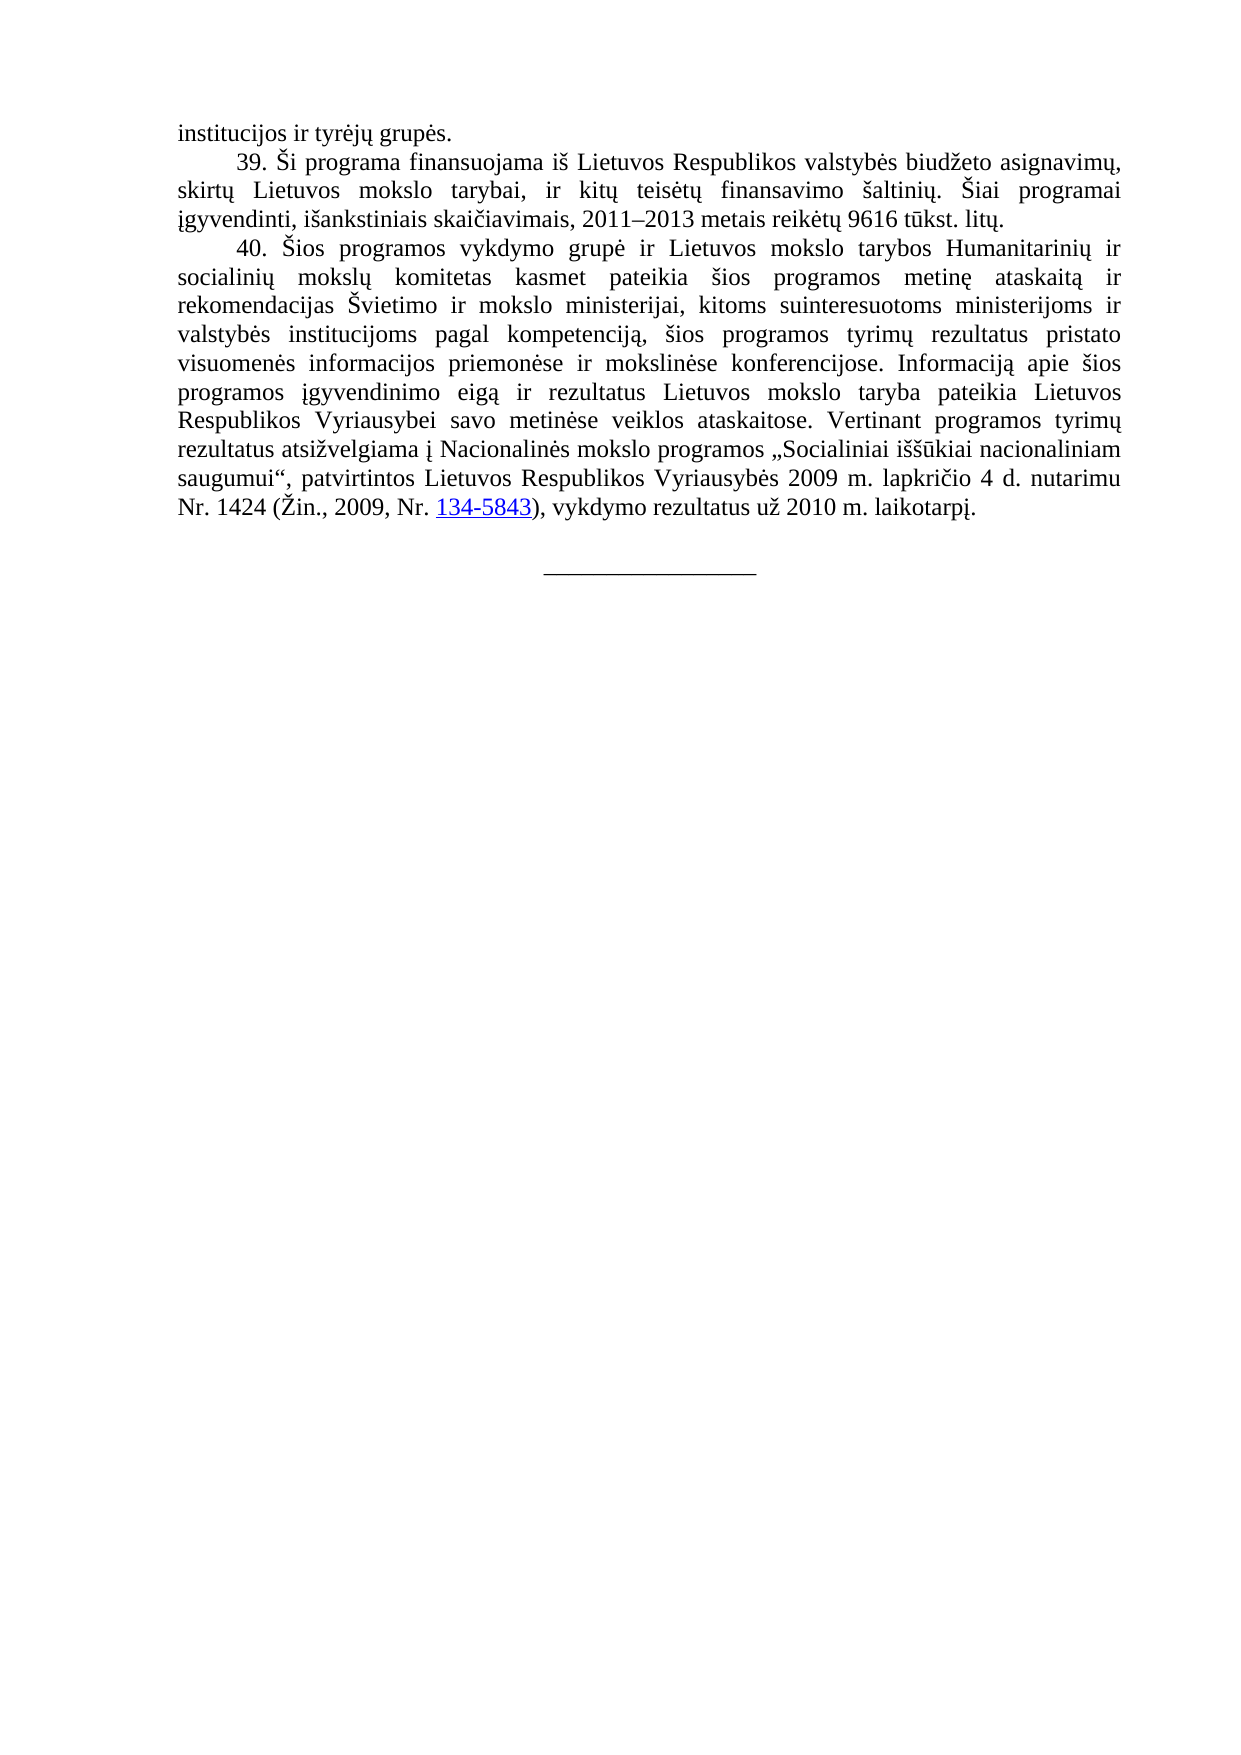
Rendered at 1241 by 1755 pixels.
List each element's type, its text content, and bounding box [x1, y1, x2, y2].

text 40. Šios programos vykdymo grupė ir Lietuvos mokslo tarybos Humanitarinių ir socialinių mokslų komitetas kasmet pateikia šios programos metinę ataskaitą ir rekomendacijas Švietimo ir mokslo ministerijai, kitoms suinteresuotoms ministerijoms ir valstybės institucijoms pagal kompetenciją, šios programos tyrimų rezultatus pristato visuomenės informacijos priemonėse ir mokslinėse konferencijose. Informaciją apie šios programos įgyvendinimo eigą ir rezultatus Lietuvos mokslo taryba pateikia Lietuvos Respublikos Vyriausybei savo metinėse veiklos ataskaitose. Vertinant programos tyrimų rezultatus atsižvelgiama į Nacionalinės mokslo programos „Socialiniai iššūkiai nacionaliniam saugumui“, patvirtintos Lietuvos Respublikos Vyriausybės 2009 m. lapkričio 4 d. nutarimu Nr. 1424 (Žin., 2009, Nr. 134-5843), vykdymo rezultatus už 2010 m. laikotarpį. [177, 233, 1122, 521]
text institucijos ir tyrėjų grupės. [177, 118, 1122, 147]
text 39. Ši programa finansuojama iš Lietuvos Respublikos valstybės biudžeto asignavimų, skirtų Lietuvos mokslo tarybai, ir kitų teisėtų finansavimo šaltinių. Šiai programai įgyvendinti, išankstiniais skaičiavimais, 2011–2013 metais reikėtų 9616 tūkst. litų. [177, 147, 1122, 233]
text _________________ [177, 549, 1122, 578]
